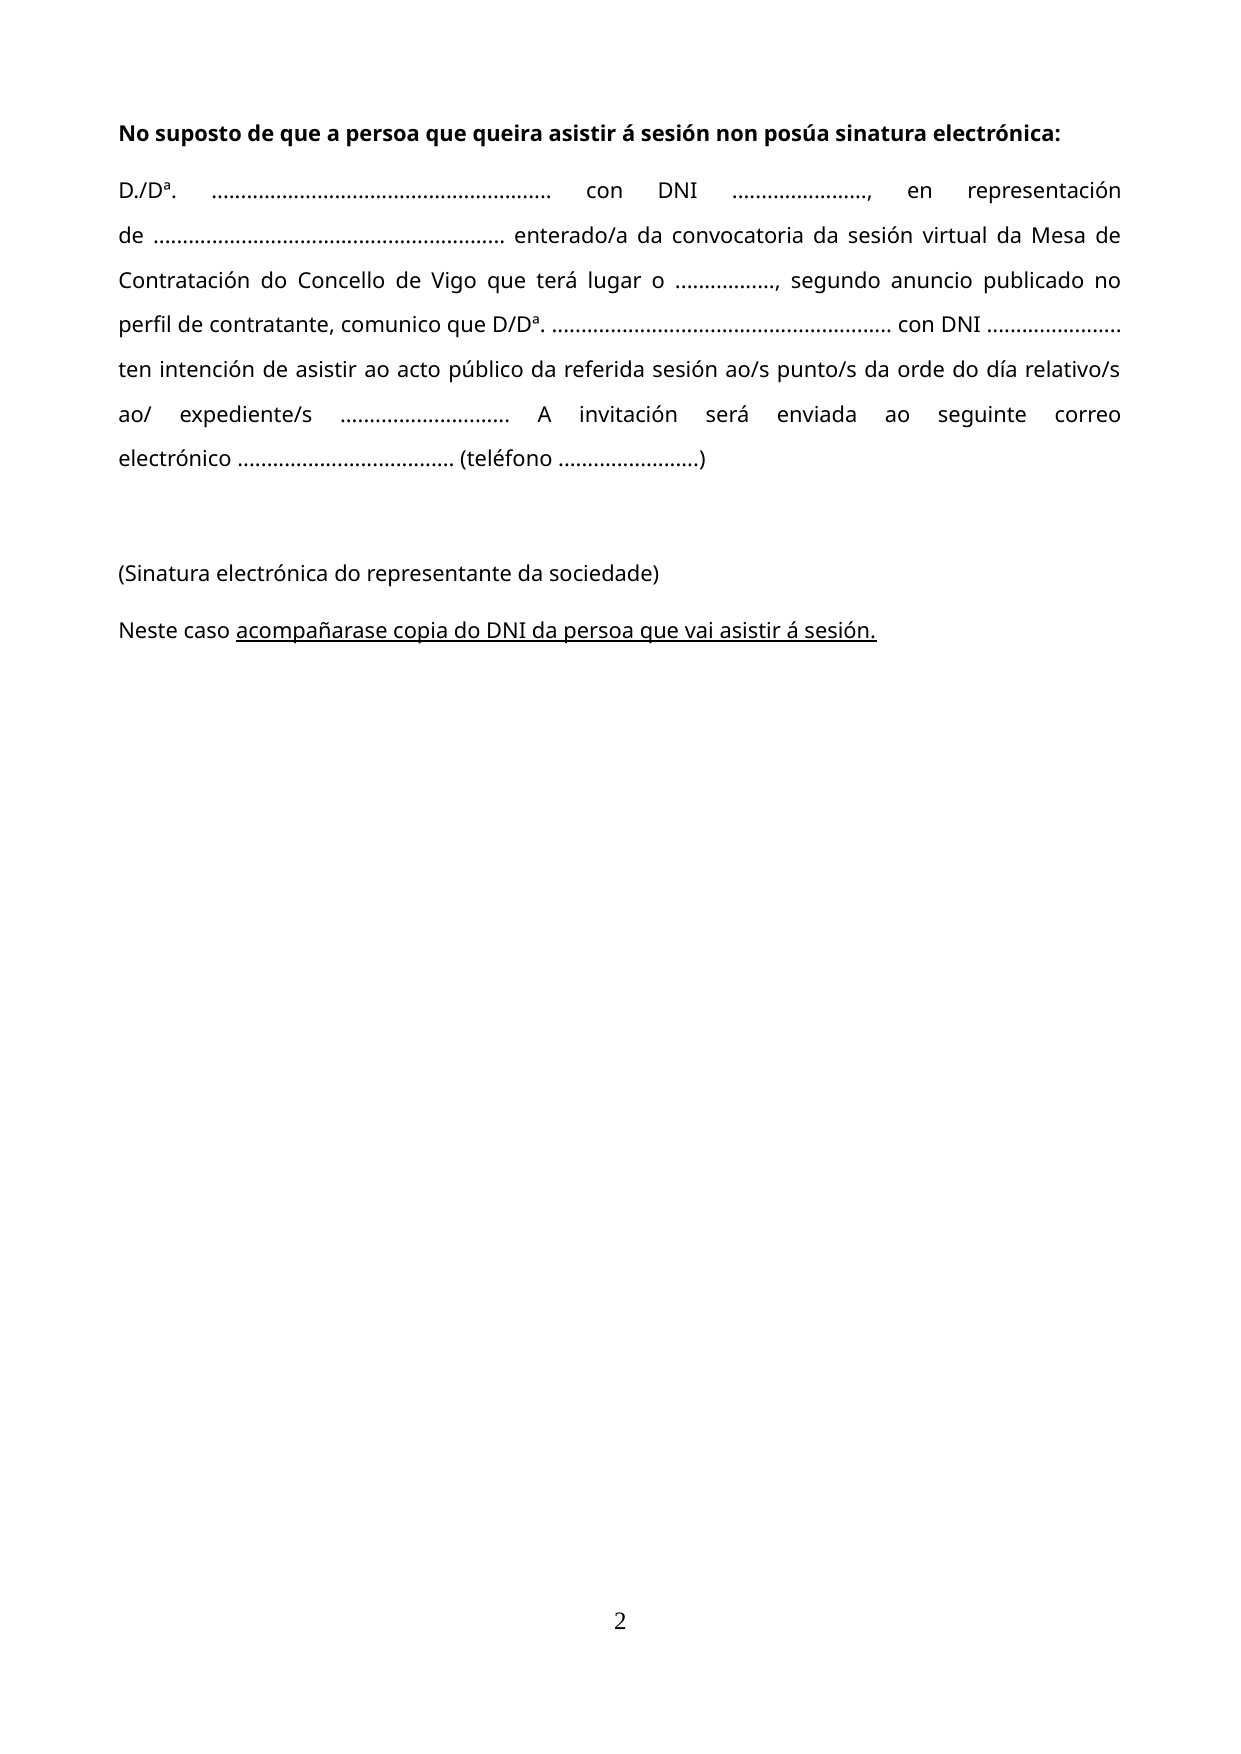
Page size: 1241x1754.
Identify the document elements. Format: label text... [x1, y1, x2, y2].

text D./Dª. .......................................................... con DNI ......................., en representación de ............................................................ enterado/a da convocatoria da sesión virtual da Mesa de Contratación do Concello de Vigo que terá lugar o ................., segundo anuncio publicado no perfil de contratante, comunico que D/Dª. .......................................................... con DNI ....................... ten intención de asistir ao acto público da referida sesión ao/s punto/s da orde do día relativo/s ao/ expediente/s ............................. A invitación será enviada ao seguinte correo electrónico ..................................... (teléfono ........................) [118, 175, 1122, 473]
text No suposto de que a persoa que queira asistir á sesión non posúa sinatura electrónica: [118, 118, 1122, 148]
text Neste caso acompañarase copia do DNI da persoa que vai asistir á sesión. [118, 615, 1122, 645]
text (Sinatura electrónica do representante da sociedade) [118, 558, 1122, 588]
